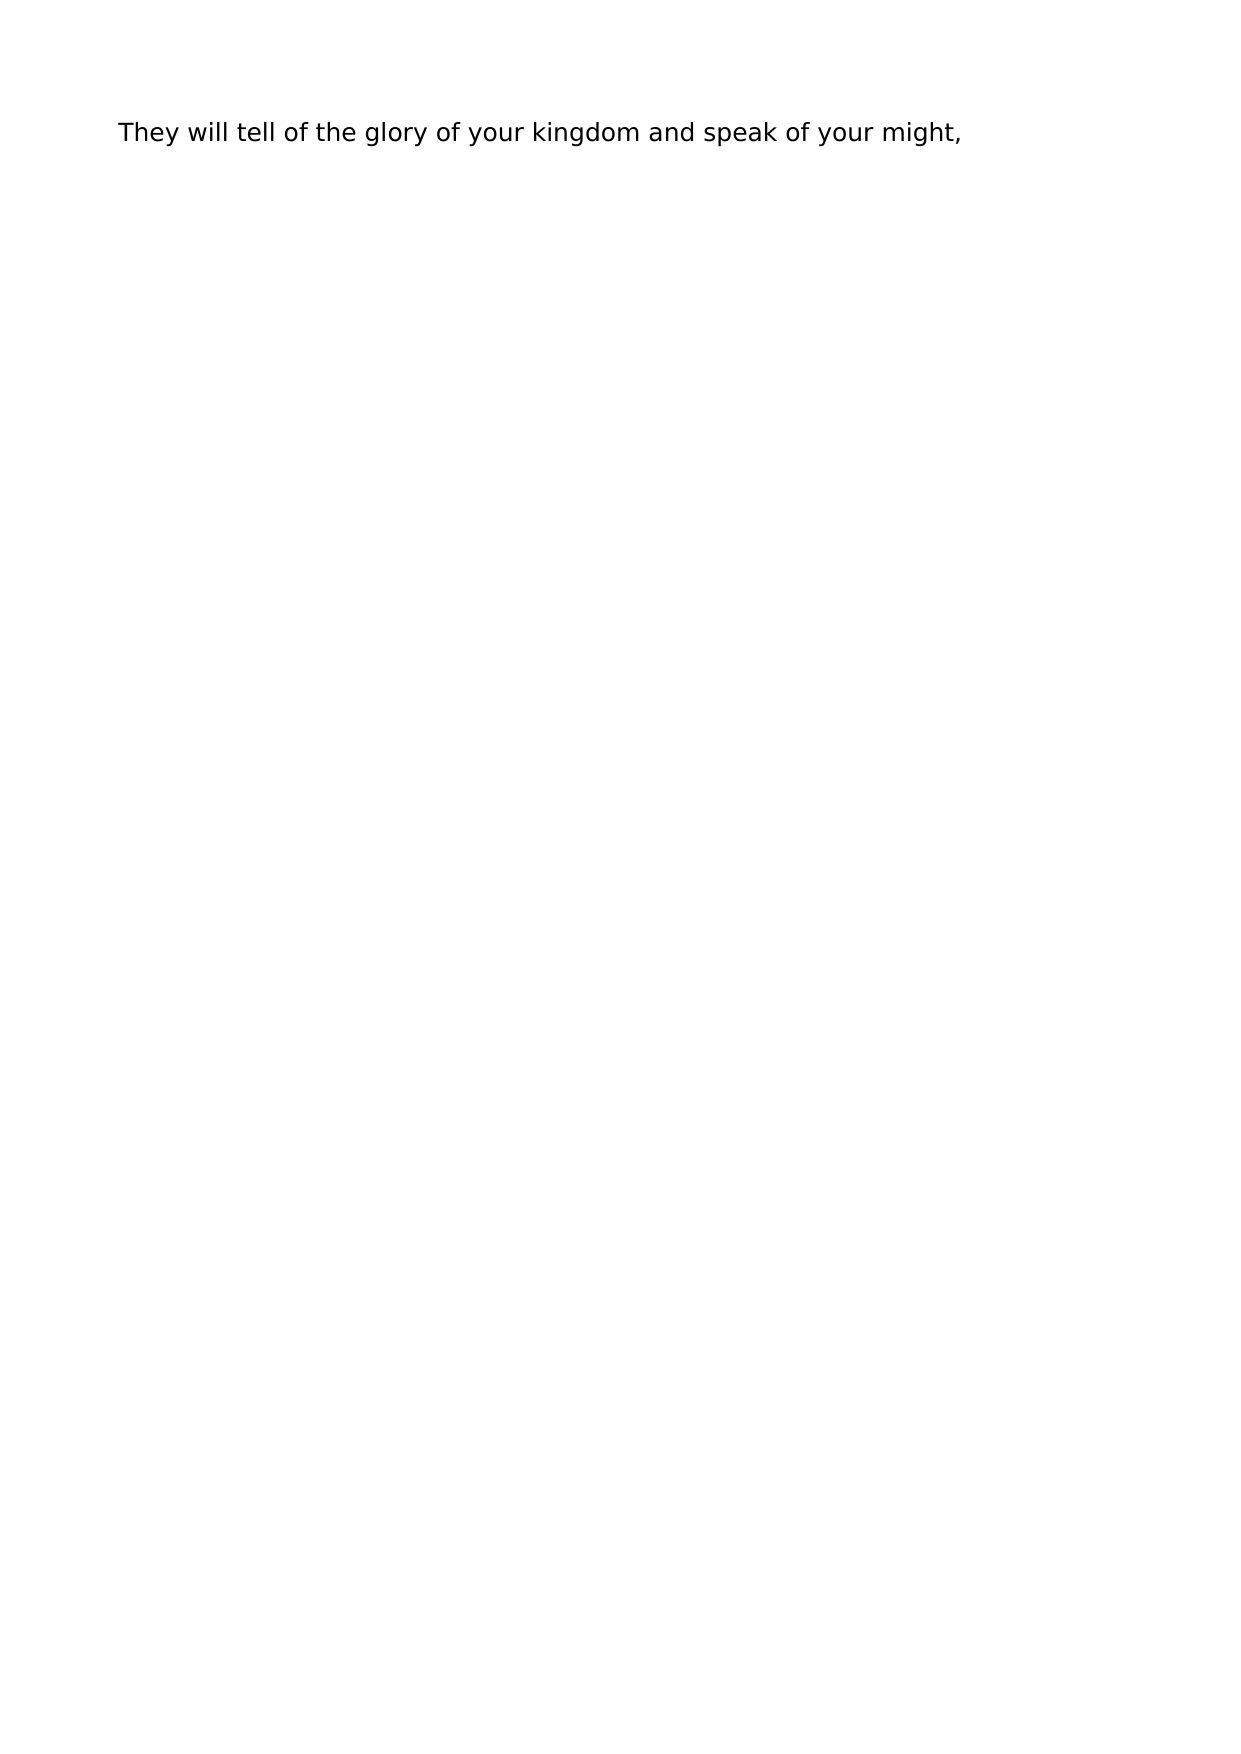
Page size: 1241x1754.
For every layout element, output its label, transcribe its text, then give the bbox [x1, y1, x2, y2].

text They will tell of the glory of your kingdom and speak of your might, [118, 118, 1122, 147]
